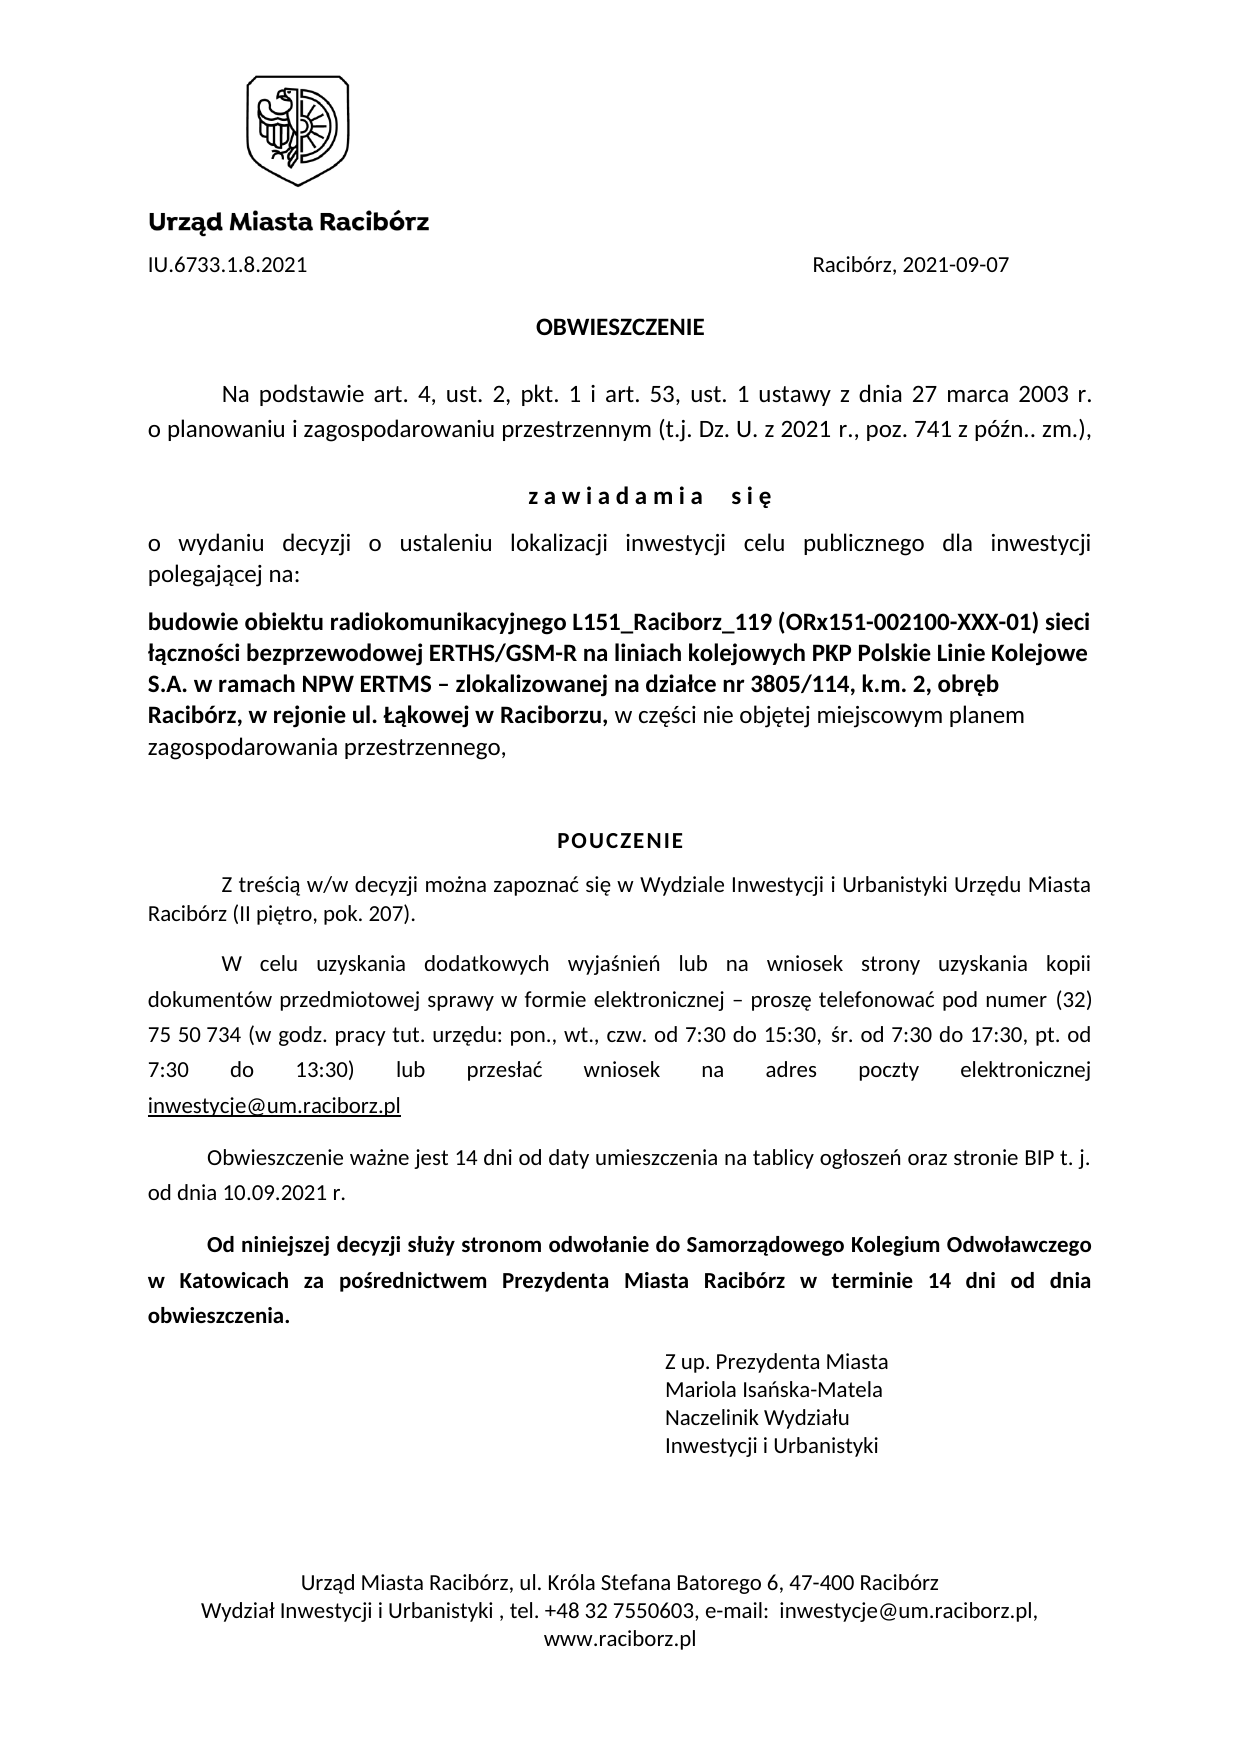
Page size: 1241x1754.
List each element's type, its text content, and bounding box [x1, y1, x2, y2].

text Z up. Prezydenta Miasta [148, 1347, 1092, 1376]
text W celu uzyskania dodatkowych wyjaśnień lub na wniosek strony uzyskania kopii dokumentów przedmiotowej sprawy w formie elektronicznej – proszę telefonować pod numer (32) 75 50 734 (w godz. pracy tut. urzędu: pon., wt., czw. od 7:30 do 15:30, śr. od 7:30 do 17:30, pt. od 7:30 do 13:30) lub przesłać wniosek na adres poczty elektronicznej inwestycje@um.raciborz.pl [148, 943, 1092, 1120]
text Na podstawie art. 4, ust. 2, pkt. 1 i art. 53, ust. 1 ustawy z dnia 27 marca 2003 r. o planowaniu i zagospodarowaniu przestrzennym (t.j. Dz. U. z 2021 r., poz. 741 z późn.. zm.), [148, 374, 1092, 480]
text Z treścią w/w decyzji można zapoznać się w Wydziale Inwestycji i Urbanistyki Urzędu Miasta Racibórz (II piętro, pok. 207). [148, 871, 1092, 927]
subtitle OBWIESZCZENIE [148, 311, 1092, 341]
text IU.6733.1.8.2021 Racibórz, 2021-09-07 [148, 250, 1092, 278]
text o wydaniu decyzji o ustaleniu lokalizacji inwestycji celu publicznego dla inwestycji polegającej na: [148, 527, 1092, 588]
text POUCZENIE [148, 826, 1092, 854]
text z a w i a d a m i a s i ę [148, 480, 1092, 511]
text Mariola Isańska-Matela [148, 1376, 1092, 1403]
text budowie obiektu radiokomunikacyjnego L151_Raciborz_119 (ORx151-002100-XXX-01) sieci łączności bezprzewodowej ERTHS/GSM-R na liniach kolejowych PKP Polskie Linie Kolejowe S.A. w ramach NPW ERTMS – zlokalizowanej na działce nr 3805/114, k.m. 2, obręb Racibórz, w rejonie ul. Łąkowej w Raciborzu, w części nie objętej miejscowym planem zagospodarowania przestrzennego, [148, 605, 1092, 761]
text Obwieszczenie ważne jest 14 dni od daty umieszczenia na tablicy ogłoszeń oraz stronie BIP t. j. od dnia 10.09.2021 r. [148, 1137, 1092, 1208]
text Inwestycji i Urbanistyki [148, 1432, 1092, 1459]
text Od niniejszej decyzji służy stronom odwołanie do Samorządowego Kolegium Odwoławczego w Katowicach za pośrednictwem Prezydenta Miasta Racibórz w terminie 14 dni od dnia obwieszczenia. [148, 1224, 1092, 1331]
text Naczelinik Wydziału [148, 1403, 1092, 1432]
picture [147, 73, 431, 237]
